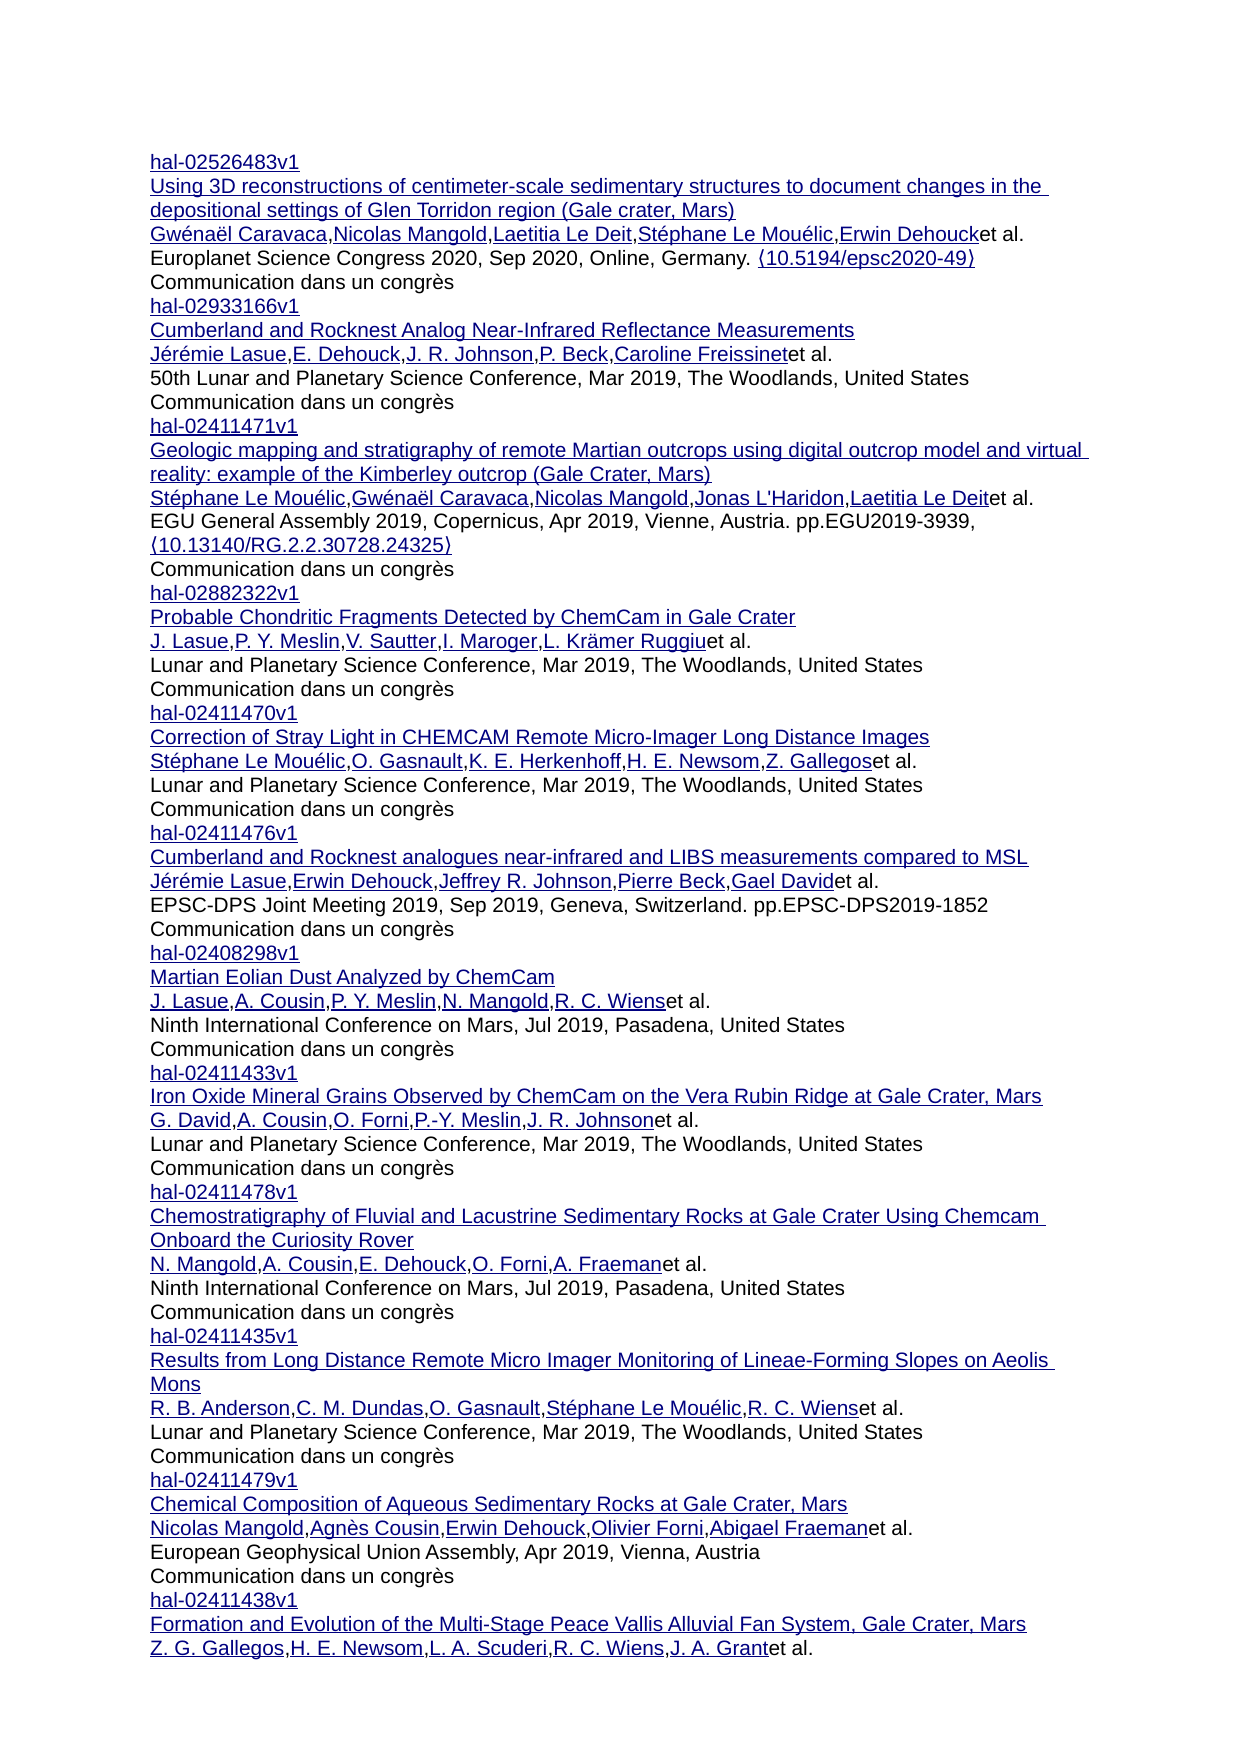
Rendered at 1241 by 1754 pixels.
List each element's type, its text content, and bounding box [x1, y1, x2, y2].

table_cell Cumberland and Rocknest Analog Near-Infrared Reflectance Measurements Jérémie Lasue,E. Dehouck,J. R. Johnson,P. Beck,Caroline Freissinetet al. 50th Lunar and Planetary Science Conference, Mar 2019, The Woodlands, United States Communication dans un congrès hal-02411471v1 [150, 318, 1090, 437]
table_cell Correction of Stray Light in CHEMCAM Remote Micro-Imager Long Distance Images Stéphane Le Mouélic,O. Gasnault,K. E. Herkenhoff,H. E. Newsom,Z. Gallegoset al. Lunar and Planetary Science Conference, Mar 2019, The Woodlands, United States Communication dans un congrès hal-02411476v1 [150, 725, 1090, 845]
table_cell Iron Oxide Mineral Grains Observed by ChemCam on the Vera Rubin Ridge at Gale Crater, Mars G. David,A. Cousin,O. Forni,P.-Y. Meslin,J. R. Johnsonet al. Lunar and Planetary Science Conference, Mar 2019, The Woodlands, United States Communication dans un congrès hal-02411478v1 [150, 1084, 1090, 1204]
table_cell Probable Chondritic Fragments Detected by ChemCam in Gale Crater J. Lasue,P. Y. Meslin,V. Sautter,I. Maroger,L. Krämer Ruggiuet al. Lunar and Planetary Science Conference, Mar 2019, The Woodlands, United States Communication dans un congrès hal-02411470v1 [150, 605, 1090, 725]
table_cell Formation and Evolution of the Multi-Stage Peace Vallis Alluvial Fan System, Gale Crater, Mars Z. G. Gallegos,H. E. Newsom,L. A. Scuderi,R. C. Wiens,J. A. Grantet al. [150, 1611, 1090, 1659]
table_cell Chemostratigraphy of Fluvial and Lacustrine Sedimentary Rocks at Gale Crater Using Chemcam Onboard the Curiosity Rover N. Mangold,A. Cousin,E. Dehouck,O. Forni,A. Fraemanet al. Ninth International Conference on Mars, Jul 2019, Pasadena, United States Communication dans un congrès hal-02411435v1 [150, 1204, 1090, 1348]
table_cell Geologic mapping and stratigraphy of remote Martian outcrops using digital outcrop model and virtual reality: example of the Kimberley outcrop (Gale Crater, Mars) Stéphane Le Mouélic,Gwénaël Caravaca,Nicolas Mangold,Jonas L'Haridon,Laetitia Le Deitet al. EGU General Assembly 2019, Copernicus, Apr 2019, Vienne, Austria. pp.EGU2019-3939, ⟨10.13140/RG.2.2.30728.24325⟩ Communication dans un congrès hal-02882322v1 [150, 438, 1090, 605]
table_cell hal-02526483v1 [150, 150, 1090, 174]
table_cell Results from Long Distance Remote Micro Imager Monitoring of Lineae-Forming Slopes on Aeolis Mons R. B. Anderson,C. M. Dundas,O. Gasnault,Stéphane Le Mouélic,R. C. Wienset al. Lunar and Planetary Science Conference, Mar 2019, The Woodlands, United States Communication dans un congrès hal-02411479v1 [150, 1348, 1090, 1492]
table_cell Using 3D reconstructions of centimeter-scale sedimentary structures to document changes in the depositional settings of Glen Torridon region (Gale crater, Mars) Gwénaël Caravaca,Nicolas Mangold,Laetitia Le Deit,Stéphane Le Mouélic,Erwin Dehoucket al. Europlanet Science Congress 2020, Sep 2020, Online, Germany. ⟨10.5194/epsc2020-49⟩ Communication dans un congrès hal-02933166v1 [150, 174, 1090, 318]
table_cell Martian Eolian Dust Analyzed by ChemCam J. Lasue,A. Cousin,P. Y. Meslin,N. Mangold,R. C. Wienset al. Ninth International Conference on Mars, Jul 2019, Pasadena, United States Communication dans un congrès hal-02411433v1 [150, 965, 1090, 1084]
table_cell Cumberland and Rocknest analogues near-infrared and LIBS measurements compared to MSL Jérémie Lasue,Erwin Dehouck,Jeffrey R. Johnson,Pierre Beck,Gael Davidet al. EPSC-DPS Joint Meeting 2019, Sep 2019, Geneva, Switzerland. pp.EPSC-DPS2019-1852 Communication dans un congrès hal-02408298v1 [150, 845, 1090, 964]
table_cell Chemical Composition of Aqueous Sedimentary Rocks at Gale Crater, Mars Nicolas Mangold,Agnès Cousin,Erwin Dehouck,Olivier Forni,Abigael Fraemanet al. European Geophysical Union Assembly, Apr 2019, Vienna, Austria Communication dans un congrès hal-02411438v1 [150, 1492, 1090, 1611]
